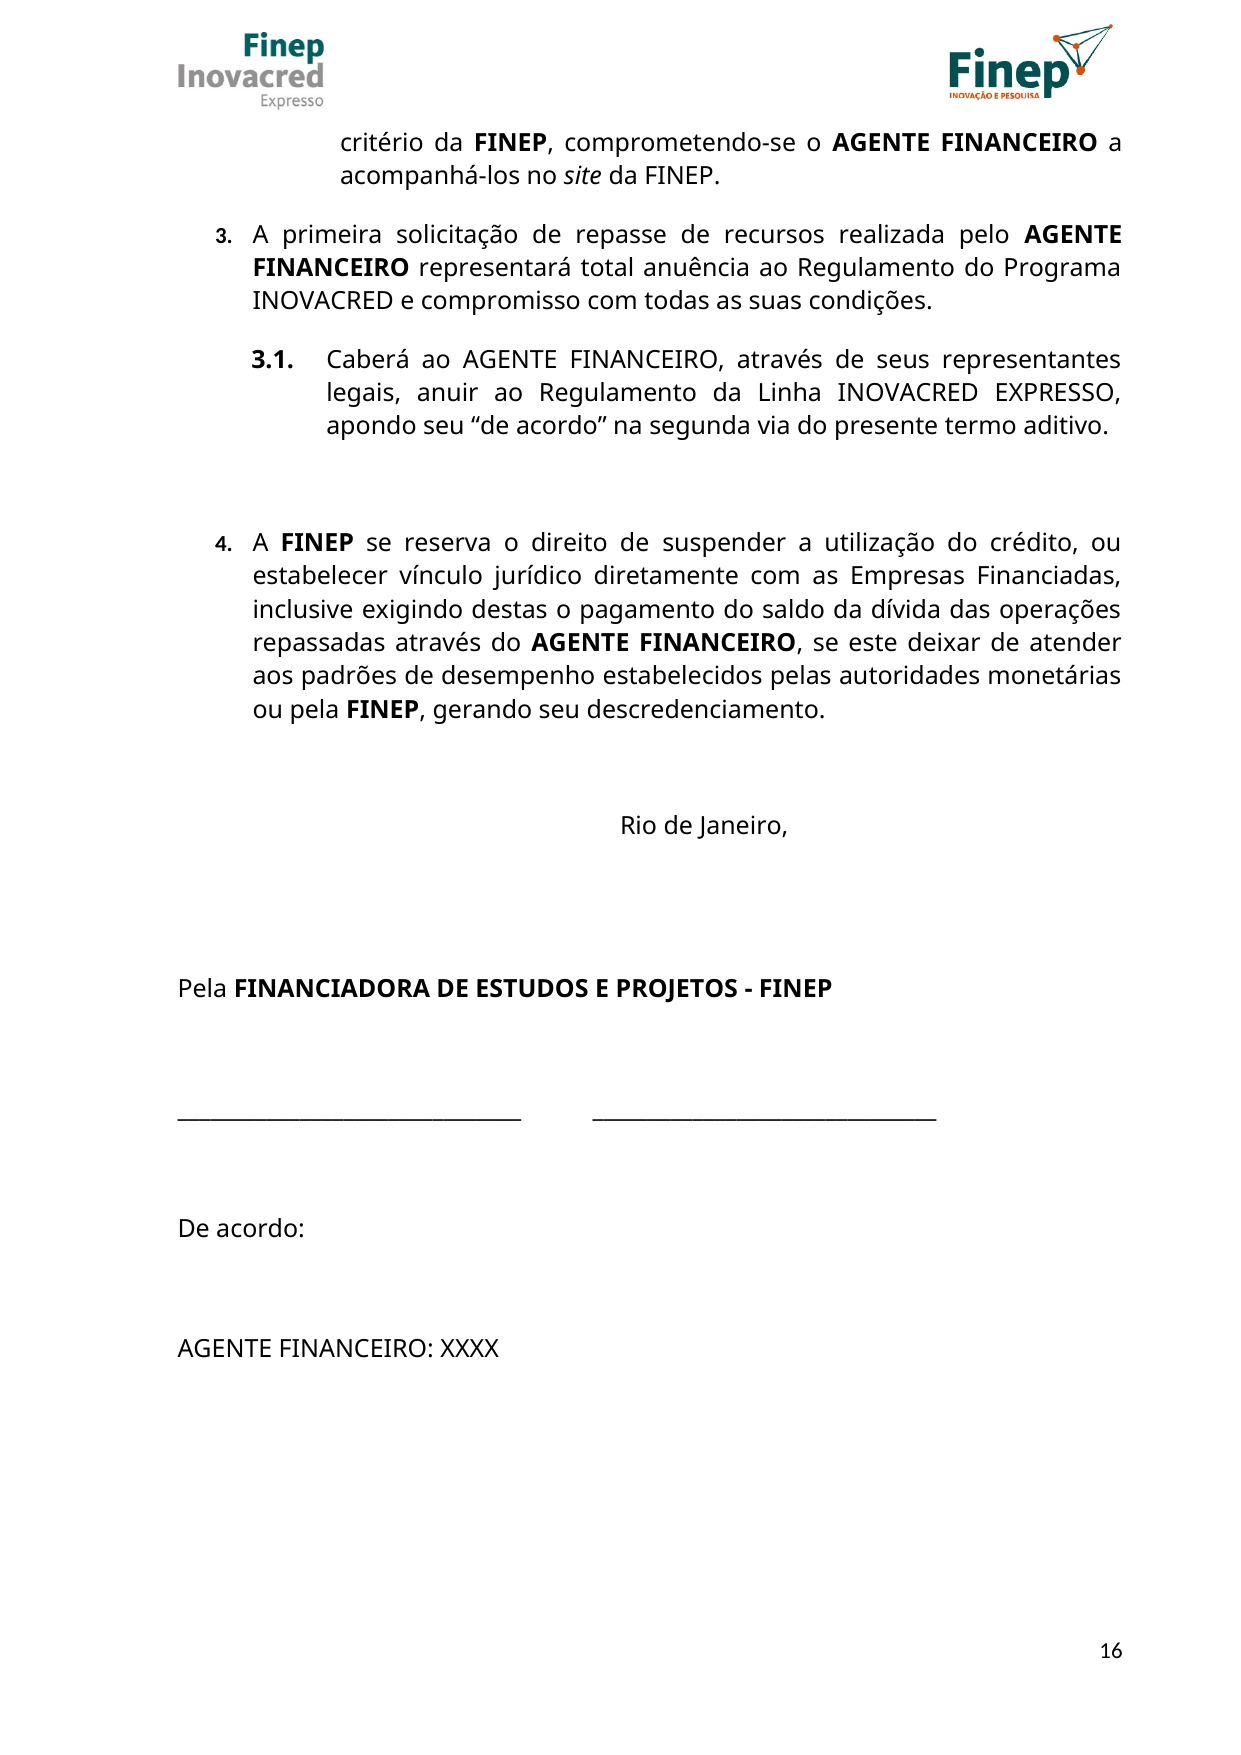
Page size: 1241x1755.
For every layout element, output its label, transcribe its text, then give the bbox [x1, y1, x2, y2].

text Rio de Janeiro, [546, 808, 1122, 841]
text De acordo: [177, 1211, 1122, 1244]
text _______________________________ _______________________________ [177, 1091, 1122, 1124]
text critério da FINEP, comprometendo-se o AGENTE FINANCEIRO a acompanhá-los no site da FINEP. [340, 125, 1122, 191]
list A FINEP se reserva o direito de suspender a utilização do crédito, ou estabelecer vínculo jurídico diretamente com as Empresas Financiadas, inclusive exigindo destas o pagamento do saldo da dívida das operações repassadas através do AGENTE FINANCEIRO, se este deixar de atender aos padrões de desempenho estabelecidos pelas autoridades monetárias ou pela FINEP, gerando seu descredenciamento. [215, 525, 1122, 725]
list A primeira solicitação de repasse de recursos realizada pelo AGENTE FINANCEIRO representará total anuência ao Regulamento do Programa INOVACRED e compromisso com todas as suas condições. [215, 216, 1122, 316]
list Caberá ao AGENTE FINANCEIRO, através de seus representantes legais, anuir ao Regulamento da Linha INOVACRED EXPRESSO, apondo seu “de acordo” na segunda via do presente termo aditivo. [251, 341, 1122, 441]
text AGENTE FINANCEIRO: XXXX [177, 1331, 1122, 1364]
text Pela FINANCIADORA DE ESTUDOS E PROJETOS - FINEP [177, 971, 1122, 1004]
